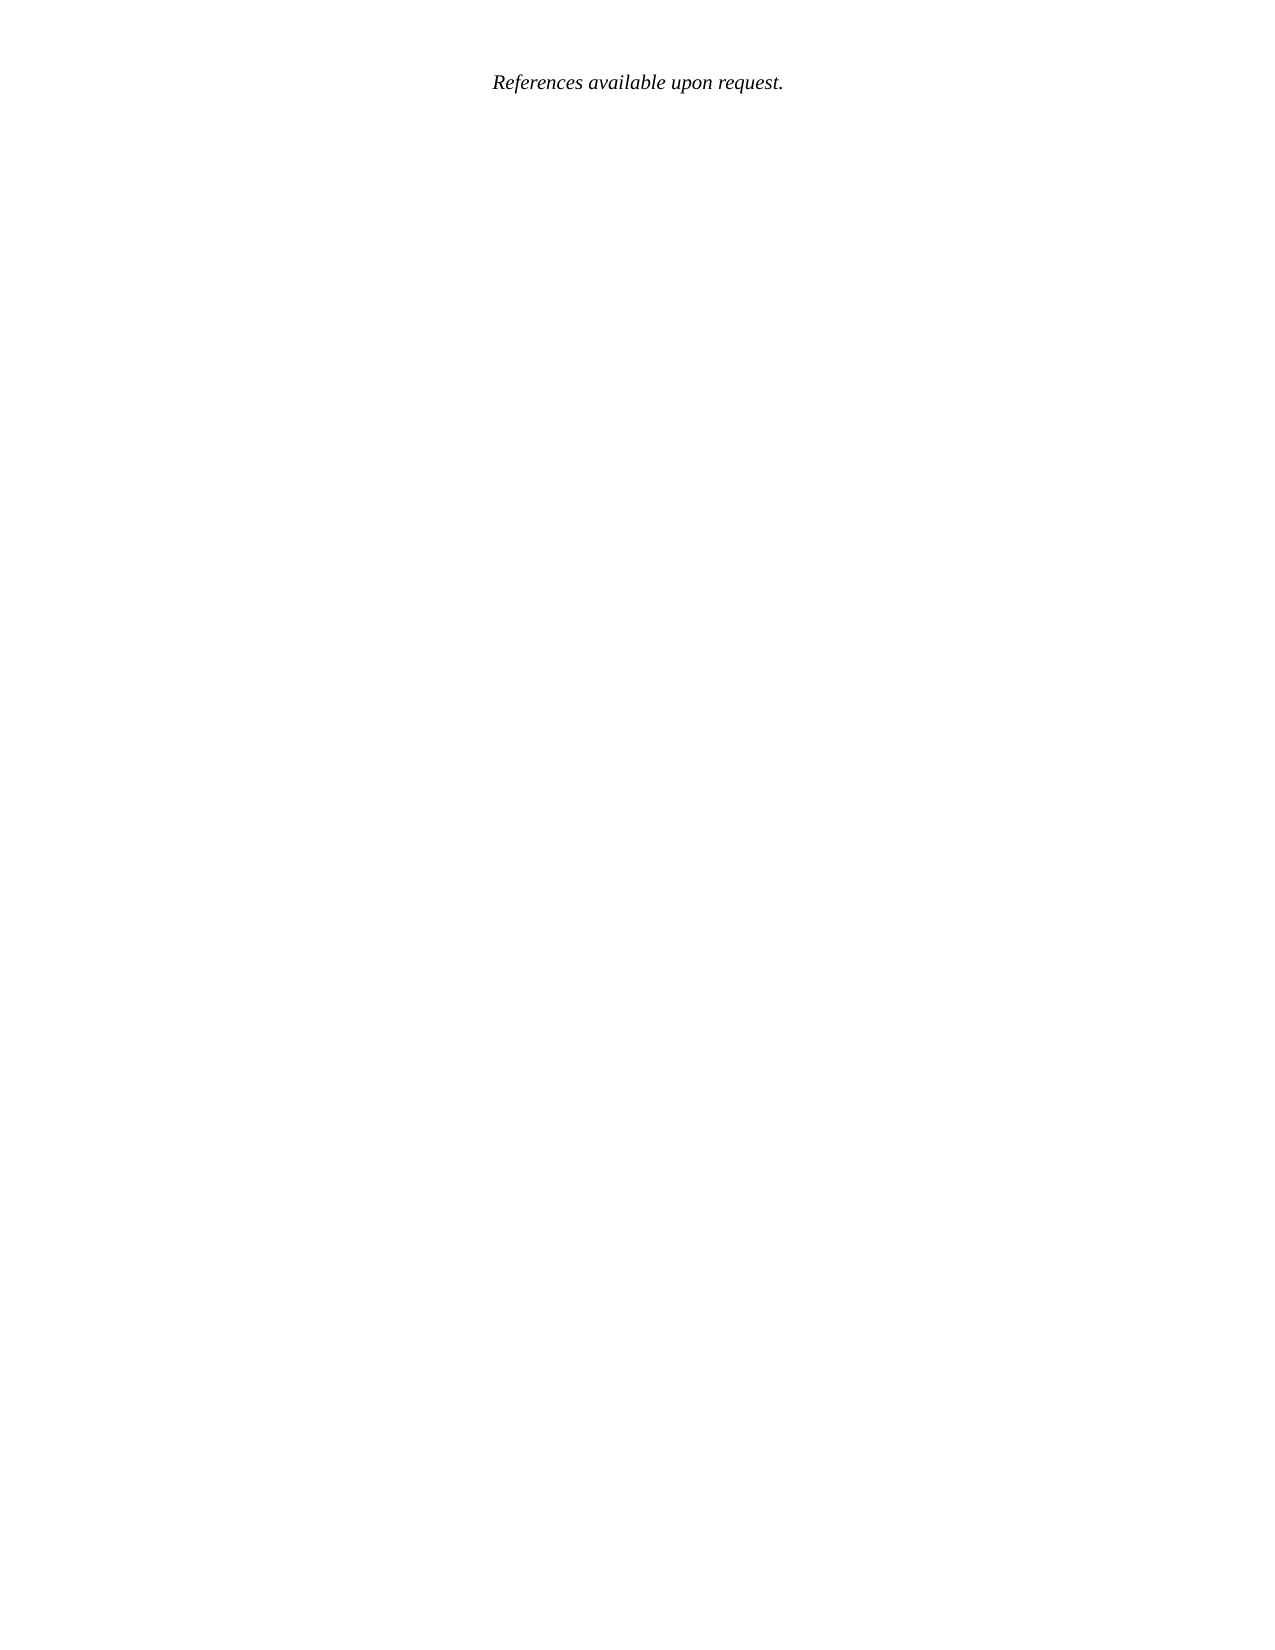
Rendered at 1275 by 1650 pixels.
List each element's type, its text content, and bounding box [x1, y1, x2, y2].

text References available upon request. [77, 70, 1202, 94]
